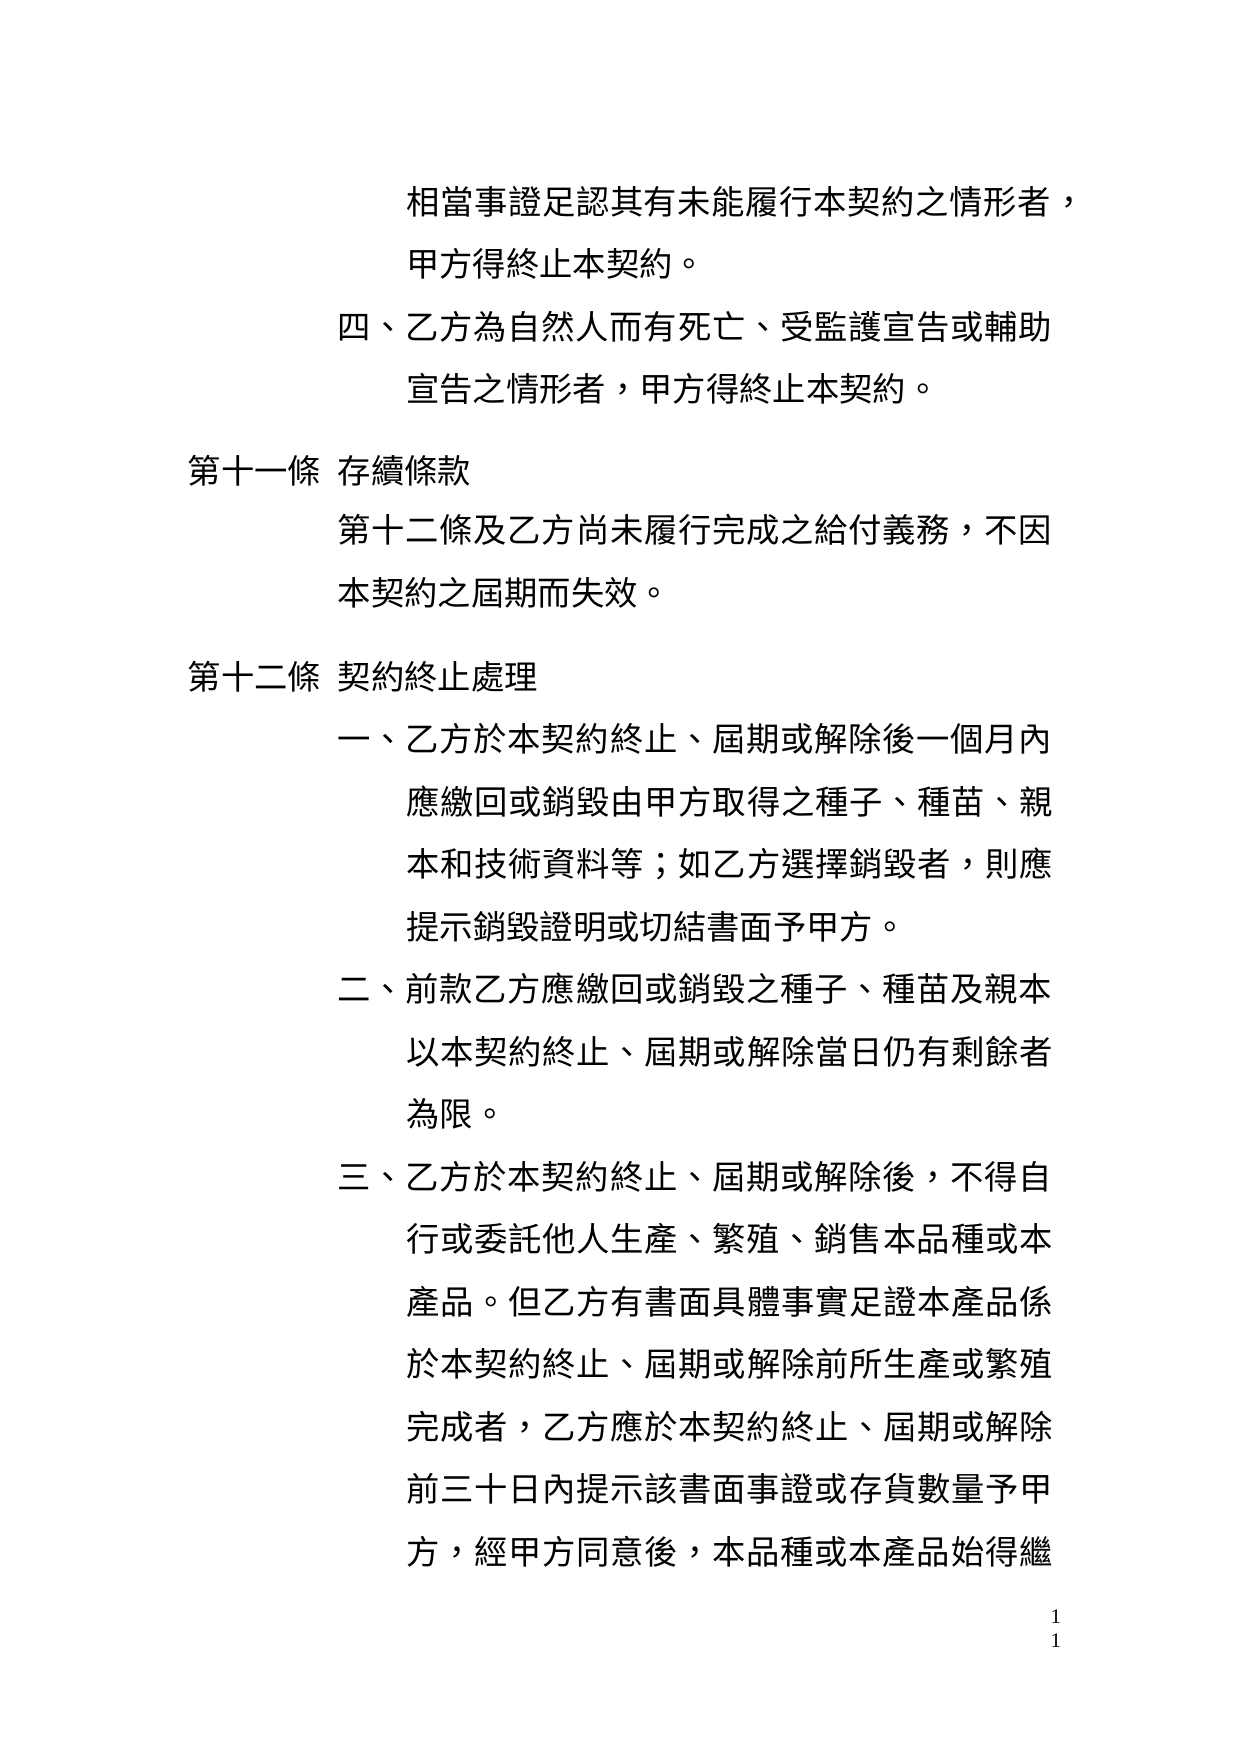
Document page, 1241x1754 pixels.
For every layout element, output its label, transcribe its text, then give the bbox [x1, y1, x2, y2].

text 二、前款乙方應繳回或銷毀之種子、種苗及親本，以本契約終止、屆期或解除當日仍有剩餘者為限。 [337, 946, 1053, 1133]
subtitle 第十二條 契約終止處理 [187, 633, 1053, 696]
text 三、乙方為法人或非法人團體，而有重整、聲請重整或遭聲請重整；解散、決議解散或遭命令或裁定解散；破產、聲請破產或遭破產宣告；主要資產被查封，無法償還債務，或有相當事證足認其有未能履行本契約之情形者，甲方得終止本契約。 [337, 158, 1053, 283]
subtitle 第十一條 存續條款 [187, 427, 1053, 489]
text 四、乙方為自然人而有死亡、受監護宣告或輔助宣告之情形者，甲方得終止本契約。 [337, 283, 1053, 408]
text 三、乙方於本契約終止、屆期或解除後，不得自行或委託他人生產、繁殖、銷售本品種或本產品。但乙方有書面具體事實足證本產品係於本契約終止、屆期或解除前所生產或繁殖完成者，乙方應於本契約終止、屆期或解除前三十日內提示該書面事證或存貨數量予甲方，經甲方同意後，本品種或本產品始得繼 [337, 1133, 1053, 1571]
text 一、乙方於本契約終止、屆期或解除後一個月內應繳回或銷毀由甲方取得之種子、種苗、親本和技術資料等；如乙方選擇銷毀者，則應提示銷毀證明或切結書面予甲方。 [337, 696, 1053, 946]
text 第十二條及乙方尚未履行完成之給付義務，不因本契約之屆期而失效。 [337, 489, 1053, 614]
